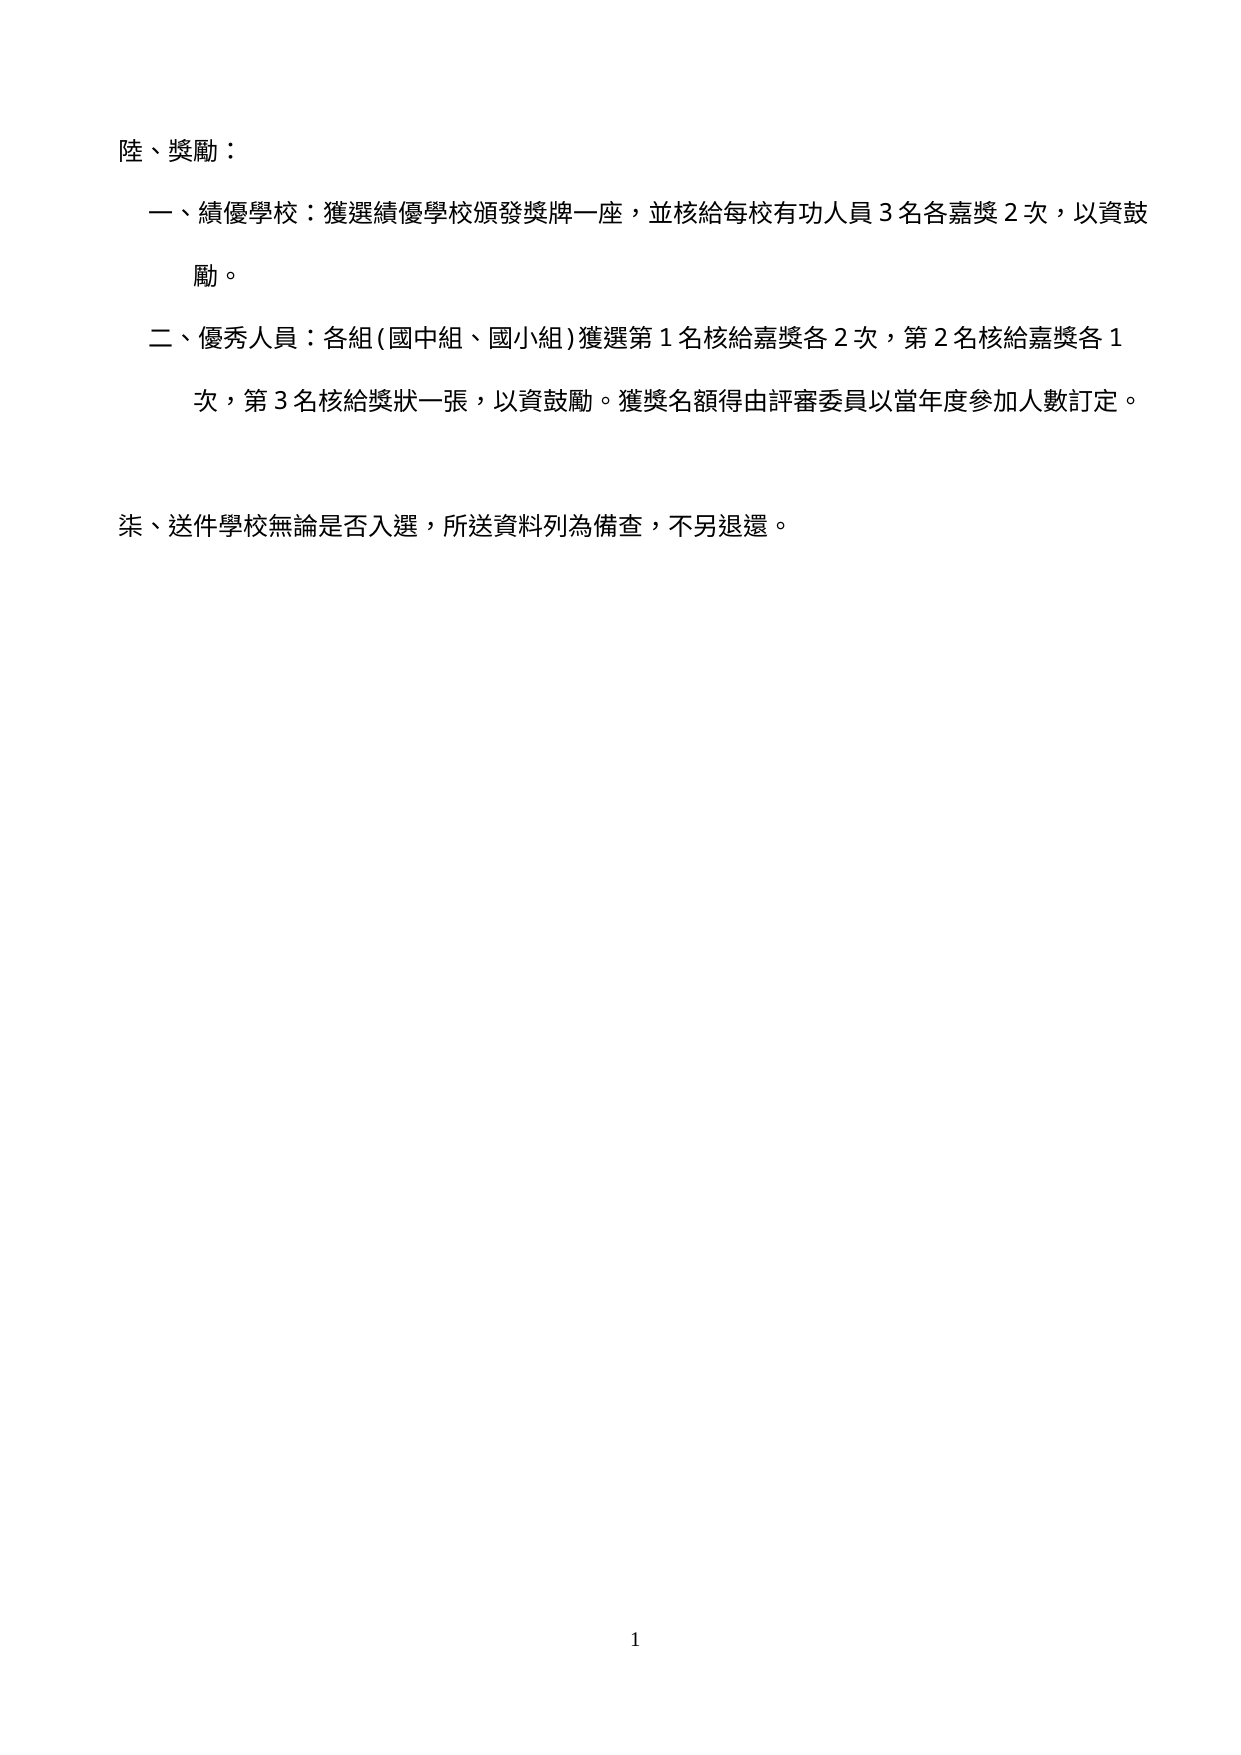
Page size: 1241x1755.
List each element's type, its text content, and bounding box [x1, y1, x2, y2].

text 二、優秀人員：各組(國中組、國小組)獲選第1名核給嘉獎各2次，第2名核給嘉獎各1次，第3名核給獎狀一張，以資鼓勵。獲獎名額得由評審委員以當年度參加人數訂定。 [118, 295, 1152, 420]
text 柒、送件學校無論是否入選，所送資料列為備查，不另退還。 [118, 483, 1152, 545]
text 一、績優學校：獲選績優學校頒發獎牌一座，並核給每校有功人員3名各嘉獎2次，以資鼓勵。 [118, 170, 1152, 295]
text 陸、獎勵： [118, 108, 1152, 170]
